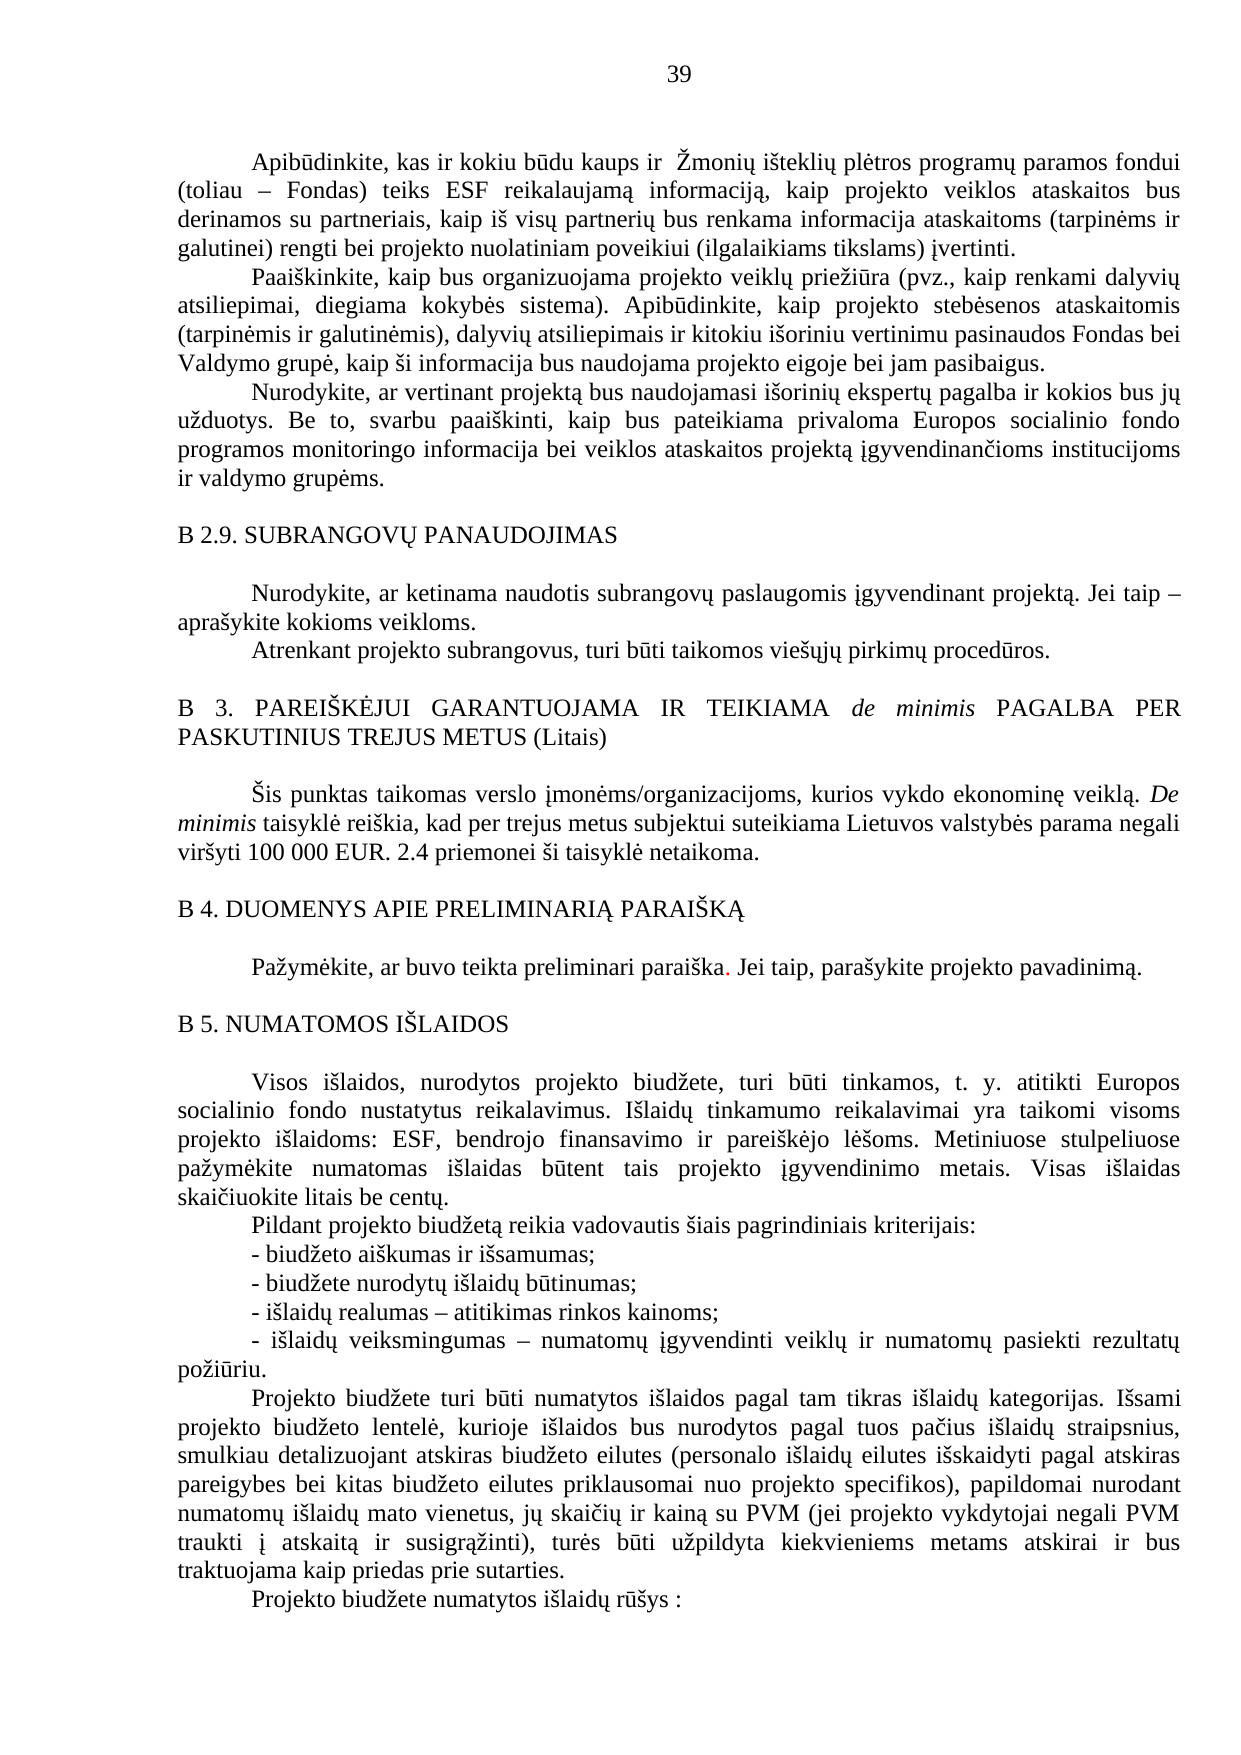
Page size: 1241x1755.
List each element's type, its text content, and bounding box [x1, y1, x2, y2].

text Pildant projekto biudžetą reikia vadovautis šiais pagrindiniais kriterijais: [177, 1211, 1181, 1239]
text - išlaidų realumas – atitikimas rinkos kainoms; [177, 1297, 1181, 1326]
text Projekto biudžete turi būti numatytos išlaidos pagal tam tikras išlaidų kategorijas. Išsami projekto biudžeto lentelė, kurioje išlaidos bus nurodytos pagal tuos pačius išlaidų straipsnius, smulkiau detalizuojant atskiras biudžeto eilutes (personalo išlaidų eilutes išskaidyti pagal atskiras pareigybes bei kitas biudžeto eilutes priklausomai nuo projekto specifikos), papildomai nurodant numatomų išlaidų mato vienetus, jų skaičių ir kainą su PVM (jei projekto vykdytojai negali PVM traukti į atskaitą ir susigrąžinti), turės būti užpildyta kiekvieniems metams atskirai ir bus traktuojama kaip priedas prie sutarties. [177, 1383, 1181, 1584]
text B 2.9. SUBRANGOVŲ PANAUDOJIMAS [177, 521, 1181, 549]
text Projekto biudžete numatytos išlaidų rūšys : [177, 1584, 1181, 1613]
text Atrenkant projekto subrangovus, turi būti taikomos viešųjų pirkimų procedūros. [177, 636, 1181, 664]
text Paaiškinkite, kaip bus organizuojama projekto veiklų priežiūra (pvz., kaip renkami dalyvių atsiliepimai, diegiama kokybės sistema). Apibūdinkite, kaip projekto stebėsenos ataskaitomis (tarpinėmis ir galutinėmis), dalyvių atsiliepimais ir kitokiu išoriniu vertinimu pasinaudos Fondas bei Valdymo grupė, kaip ši informacija bus naudojama projekto eigoje bei jam pasibaigus. [177, 262, 1181, 377]
text B 5. NUMATOMOS IŠLAIDOS [177, 1009, 1181, 1038]
text Apibūdinkite, kas ir kokiu būdu kaups ir Žmonių išteklių plėtros programų paramos fondui (toliau – Fondas) teiks ESF reikalaujamą informaciją, kaip projekto veiklos ataskaitos bus derinamos su partneriais, kaip iš visų partnerių bus renkama informacija ataskaitoms (tarpinėms ir galutinei) rengti bei projekto nuolatiniam poveikiui (ilgalaikiams tikslams) įvertinti. [177, 147, 1181, 262]
text - išlaidų veiksmingumas – numatomų įgyvendinti veiklų ir numatomų pasiekti rezultatų požiūriu. [177, 1326, 1181, 1383]
text B 3. PAREIŠKĖJUI GARANTUOJAMA IR TEIKIAMA de minimis PAGALBA PER PASKUTINIUS TREJUS METUS (Litais) [177, 693, 1181, 751]
text Pažymėkite, ar buvo teikta preliminari paraiška. Jei taip, parašykite projekto pavadinimą. [177, 952, 1181, 981]
text - biudžete nurodytų išlaidų būtinumas; [177, 1268, 1181, 1297]
text - biudžeto aiškumas ir išsamumas; [177, 1239, 1181, 1268]
text Visos išlaidos, nurodytos projekto biudžete, turi būti tinkamos, t. y. atitikti Europos socialinio fondo nustatytus reikalavimus. Išlaidų tinkamumo reikalavimai yra taikomi visoms projekto išlaidoms: ESF, bendrojo finansavimo ir pareiškėjo lėšoms. Metiniuose stulpeliuose pažymėkite numatomas išlaidas būtent tais projekto įgyvendinimo metais. Visas išlaidas skaičiuokite litais be centų. [177, 1067, 1181, 1211]
text Nurodykite, ar vertinant projektą bus naudojamasi išorinių ekspertų pagalba ir kokios bus jų užduotys. Be to, svarbu paaiškinti, kaip bus pateikiama privaloma Europos socialinio fondo programos monitoringo informacija bei veiklos ataskaitos projektą įgyvendinančioms institucijoms ir valdymo grupėms. [177, 377, 1181, 492]
text Šis punktas taikomas verslo įmonėms/organizacijoms, kurios vykdo ekonominę veiklą. De minimis taisyklė reiškia, kad per trejus metus subjektui suteikiama Lietuvos valstybės parama negali viršyti 100 000 EUR. 2.4 priemonei ši taisyklė netaikoma. [177, 779, 1181, 866]
text Nurodykite, ar ketinama naudotis subrangovų paslaugomis įgyvendinant projektą. Jei taip – aprašykite kokioms veikloms. [177, 578, 1181, 636]
text B 4. DUOMENYS APIE PRELIMINARIĄ PARAIŠKĄ [177, 894, 1181, 923]
